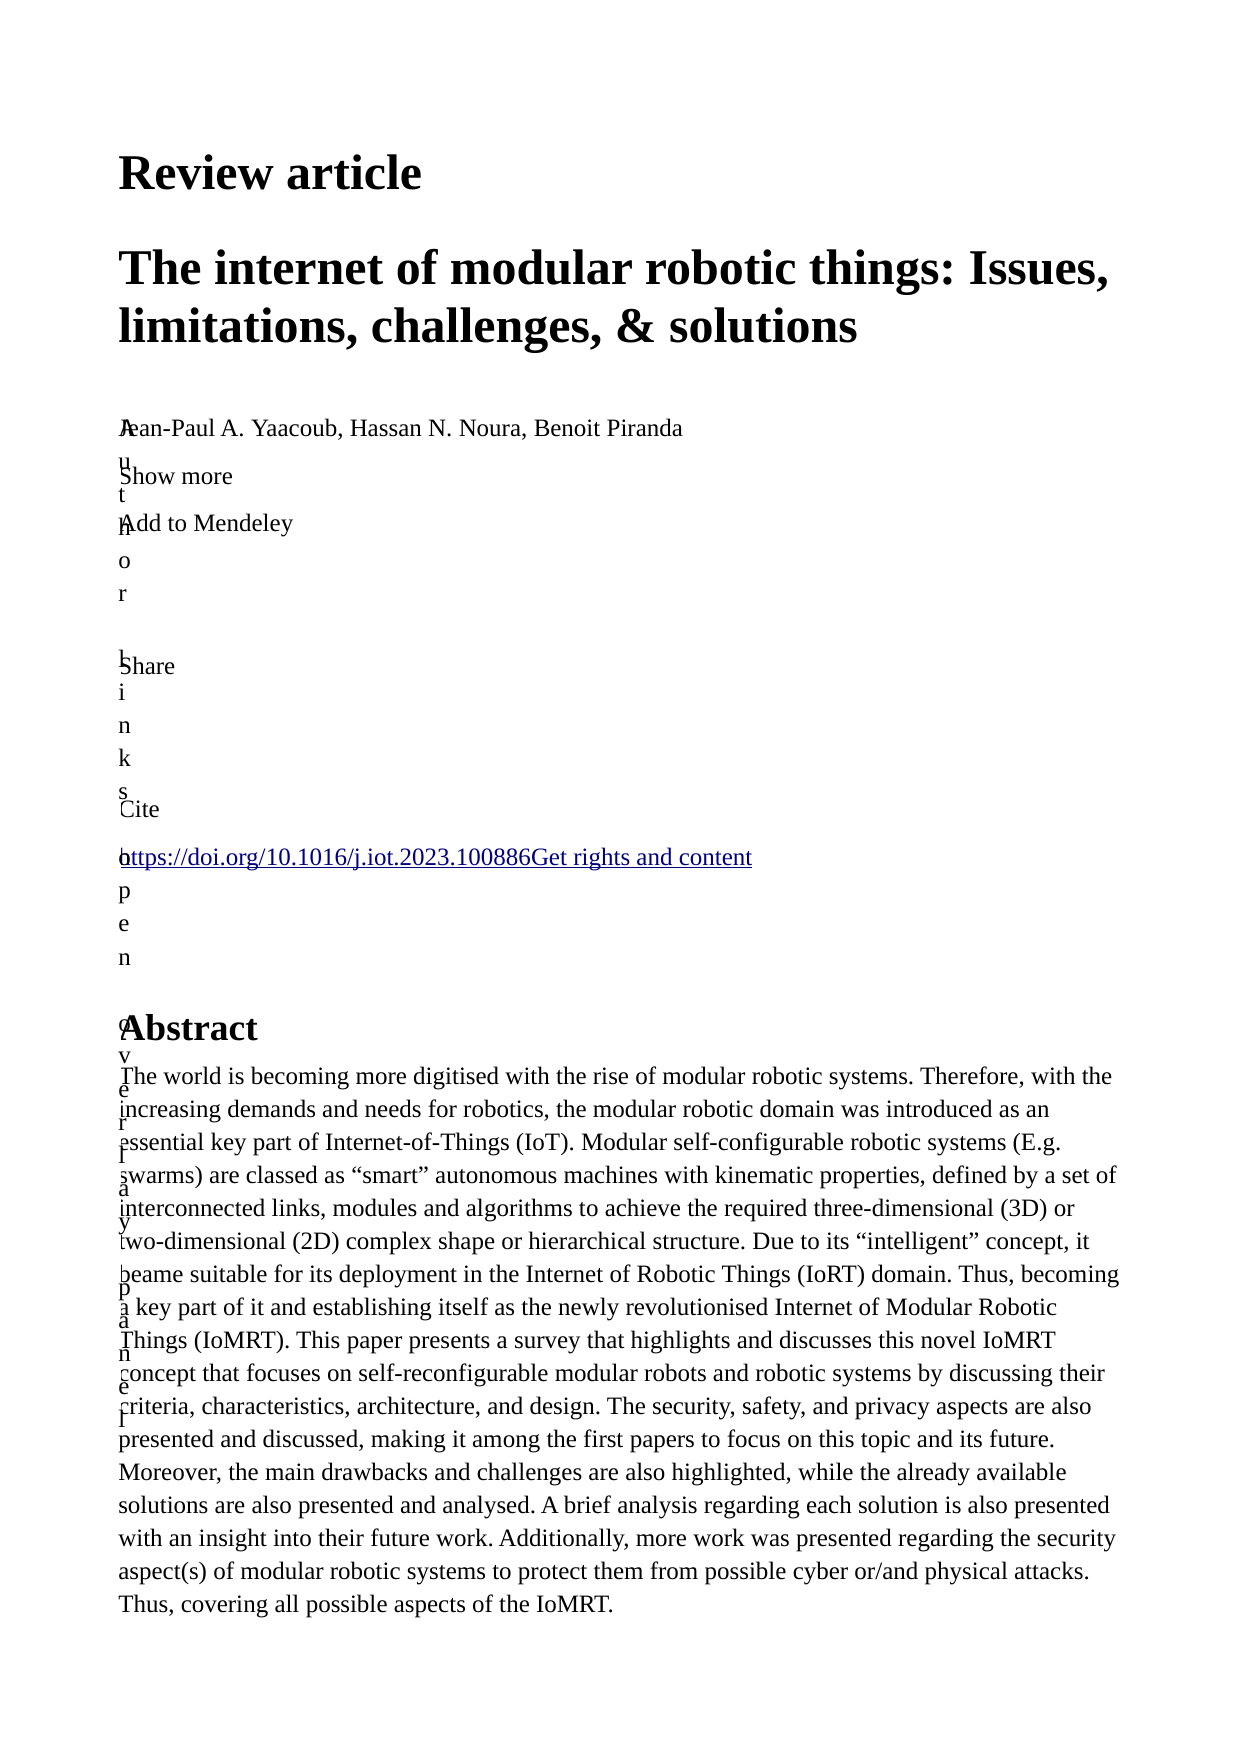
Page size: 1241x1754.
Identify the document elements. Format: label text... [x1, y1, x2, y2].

text Add to Mendeley [121, 508, 1122, 537]
subtitle Review article [118, 143, 1122, 201]
text https://doi.org/10.1016/j.iot.2023.100886Get rights and content [121, 842, 1122, 870]
text Share [121, 651, 1122, 680]
text Jean-Paul A. Yaacoub, Hassan N. Noura, Benoit Piranda [121, 413, 1122, 442]
text The world is becoming more digitised with the rise of modular robotic systems. Therefore, with the increasing demands and needs for robotics, the modular robotic domain was introduced as an essential key part of Internet-of-Things (IoT). Modular self-configurable robotic systems (E.g. swarms) are classed as “smart” autonomous machines with kinematic properties, defined by a set of interconnected links, modules and algorithms to achieve the required three-dimensional (3D) or two-dimensional (2D) complex shape or hierarchical structure. Due to its “intelligent” concept, it beame suitable for its deployment in the Internet of Robotic Things (IoRT) domain. Thus, becoming a key part of it and establishing itself as the newly revolutionised Internet of Modular Robotic Things (IoMRT). This paper presents a survey that highlights and discusses this novel IoMRT concept that focuses on self-reconfigurable modular robots and robotic systems by discussing their criteria, characteristics, architecture, and design. The security, safety, and privacy aspects are also presented and discussed, making it among the first papers to focus on this topic and its future. Moreover, the main drawbacks and challenges are also highlighted, while the already available solutions are also presented and analysed. A brief analysis regarding each solution is also presented with an insight into their future work. Additionally, more work was presented regarding the security aspect(s) of modular robotic systems to protect them from possible cyber or/and physical attacks. Thus, covering all possible aspects of the IoMRT. [118, 1061, 1122, 1618]
subtitle The internet of modular robotic things: Issues, limitations, challenges, & solutions [118, 238, 1122, 353]
text Cite [121, 794, 1122, 823]
text Show more [121, 461, 1122, 489]
subtitle Abstract [121, 1005, 1122, 1048]
